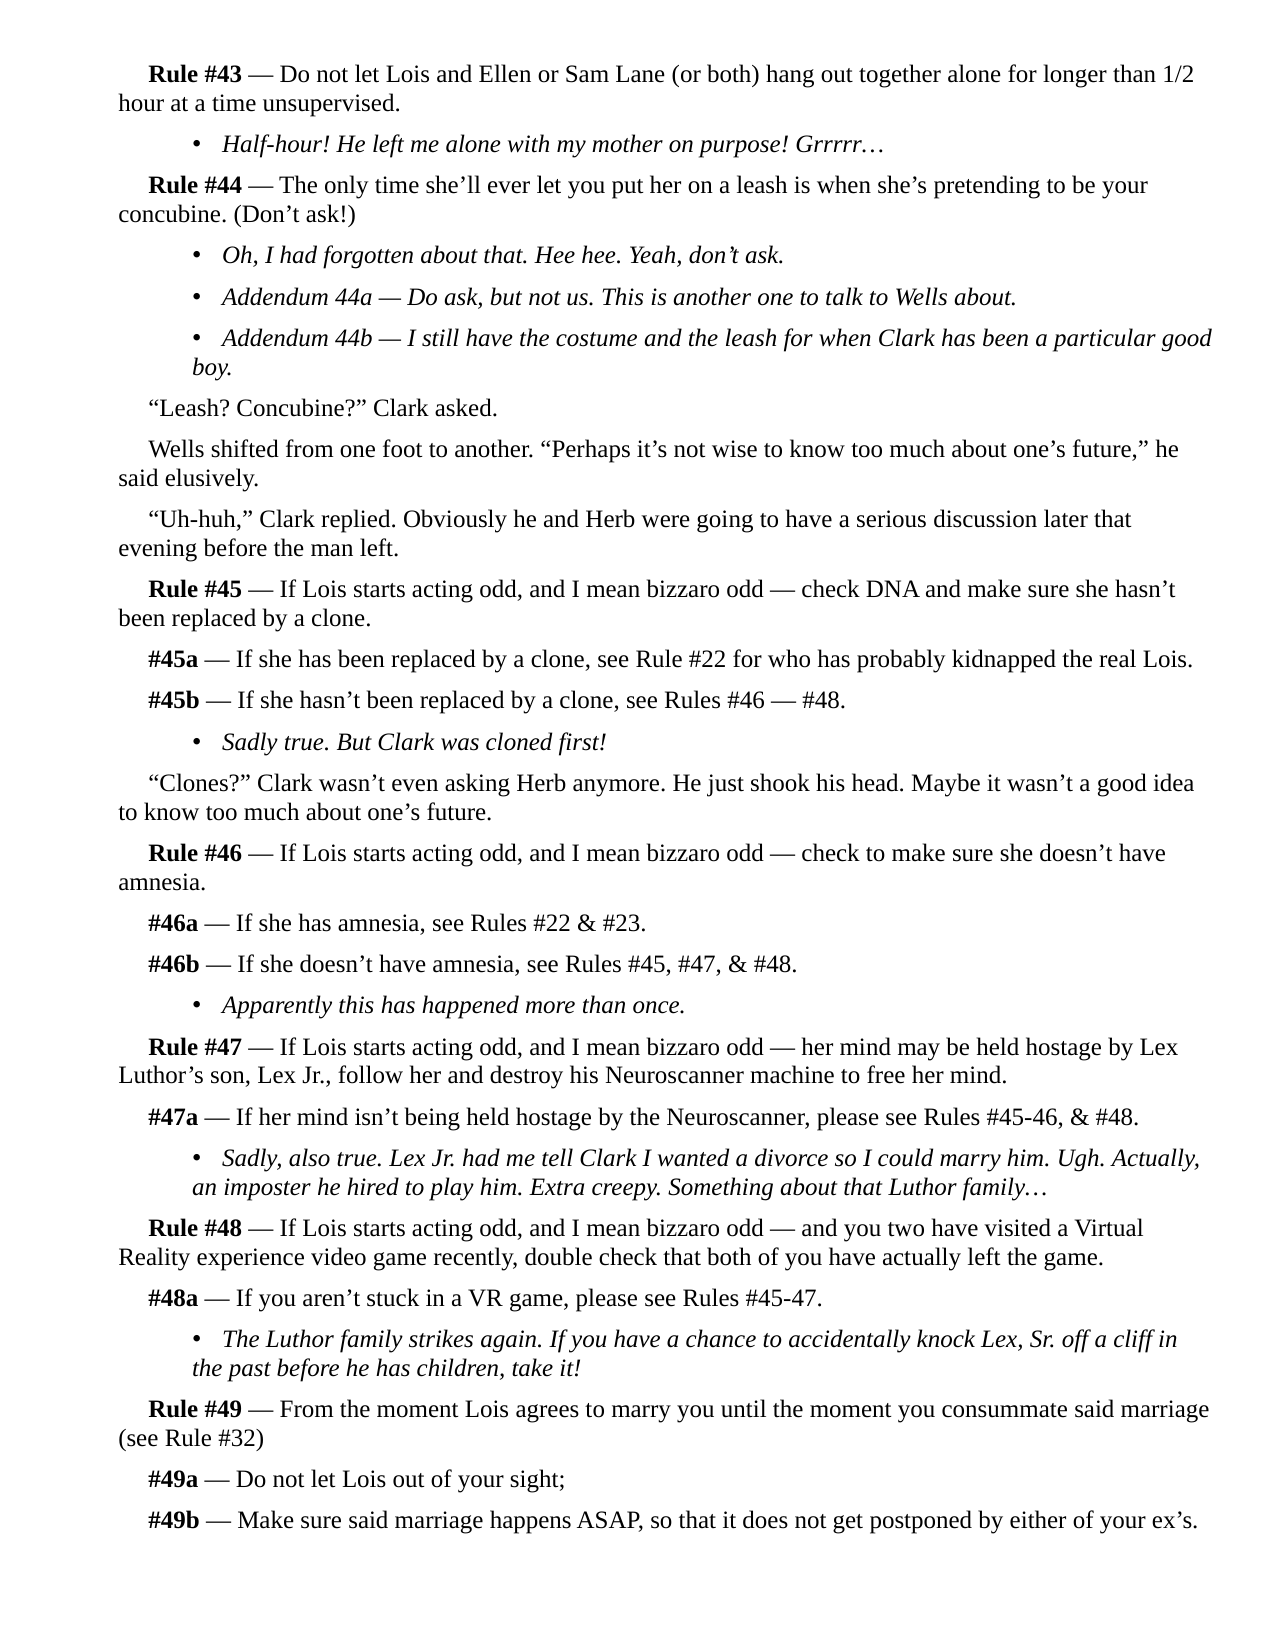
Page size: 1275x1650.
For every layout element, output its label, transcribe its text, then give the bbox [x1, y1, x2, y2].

text #49b — Make sure said marriage happens ASAP, so that it does not get postponed by either of your ex’s. [118, 1505, 1216, 1534]
text #45a — If she has been replaced by a clone, see Rule #22 for who has probably kidnapped the real Lois. [118, 644, 1216, 673]
text Rule #46 — If Lois starts acting odd, and I mean bizzaro odd — check to make sure she doesn’t have amnesia. [118, 838, 1216, 895]
text Rule #47 — If Lois starts acting odd, and I mean bizzaro odd — her mind may be held hostage by Lex Luthor’s son, Lex Jr., follow her and destroy his Neuroscanner machine to free her mind. [118, 1032, 1216, 1089]
text #45b — If she hasn’t been replaced by a clone, see Rules #46 — #48. [118, 685, 1216, 714]
text #49a — Do not let Lois out of your sight; [118, 1464, 1216, 1493]
text #46b — If she doesn’t have amnesia, see Rules #45, #47, & #48. [118, 949, 1216, 978]
text Rule #44 — The only time she’ll ever let you put her on a leash is when she’s pretending to be your concubine. (Don’t ask!) [118, 170, 1216, 228]
list Addendum 44a — Do ask, but not us. This is another one to talk to Wells about. [162, 282, 1216, 310]
text #48a — If you aren’t stuck in a VR game, please see Rules #45-47. [118, 1283, 1216, 1312]
list The Luthor family strikes again. If you have a chance to accidentally knock Lex, Sr. off a cliff in the past before he has children, take it! [162, 1324, 1216, 1382]
text “Clones?” Clark wasn’t even asking Herb anymore. He just shook his head. Maybe it wasn’t a good idea to know too much about one’s future. [118, 768, 1216, 825]
text Wells shifted from one foot to another. “Perhaps it’s not wise to know too much about one’s future,” he said elusively. [118, 434, 1216, 492]
text Rule #48 — If Lois starts acting odd, and I mean bizzaro odd — and you two have visited a Virtual Reality experience video game recently, double check that both of you have actually left the game. [118, 1213, 1216, 1270]
list Sadly, also true. Lex Jr. had me tell Clark I wanted a divorce so I could marry him. Ugh. Actually, an imposter he hired to play him. Extra creepy. Something about that Luthor family… [162, 1143, 1216, 1200]
list Half-hour! He left me alone with my mother on purpose! Grrrrr… [162, 129, 1216, 158]
text “Uh-huh,” Clark replied. Obviously he and Herb were going to have a serious discussion later that evening before the man left. [118, 504, 1216, 562]
list Oh, I had forgotten about that. Hee hee. Yeah, don’t ask. [162, 240, 1216, 269]
list Apparently this has happened more than once. [162, 990, 1216, 1019]
text Rule #49 — From the moment Lois agrees to marry you until the moment you consummate said marriage (see Rule #32) [118, 1394, 1216, 1452]
text “Leash? Concubine?” Clark asked. [118, 393, 1216, 422]
text Rule #45 — If Lois starts acting odd, and I mean bizzaro odd — check DNA and make sure she hasn’t been replaced by a clone. [118, 574, 1216, 632]
text #47a — If her mind isn’t being held hostage by the Neuroscanner, please see Rules #45-46, & #48. [118, 1102, 1216, 1130]
text #46a — If she has amnesia, see Rules #22 & #23. [118, 908, 1216, 937]
text Rule #43 — Do not let Lois and Ellen or Sam Lane (or both) hang out together alone for longer than 1/2 hour at a time unsupervised. [118, 59, 1216, 117]
list Addendum 44b — I still have the costume and the leash for when Clark has been a particular good boy. [162, 323, 1216, 380]
list Sadly true. But Clark was cloned first! [162, 727, 1216, 755]
